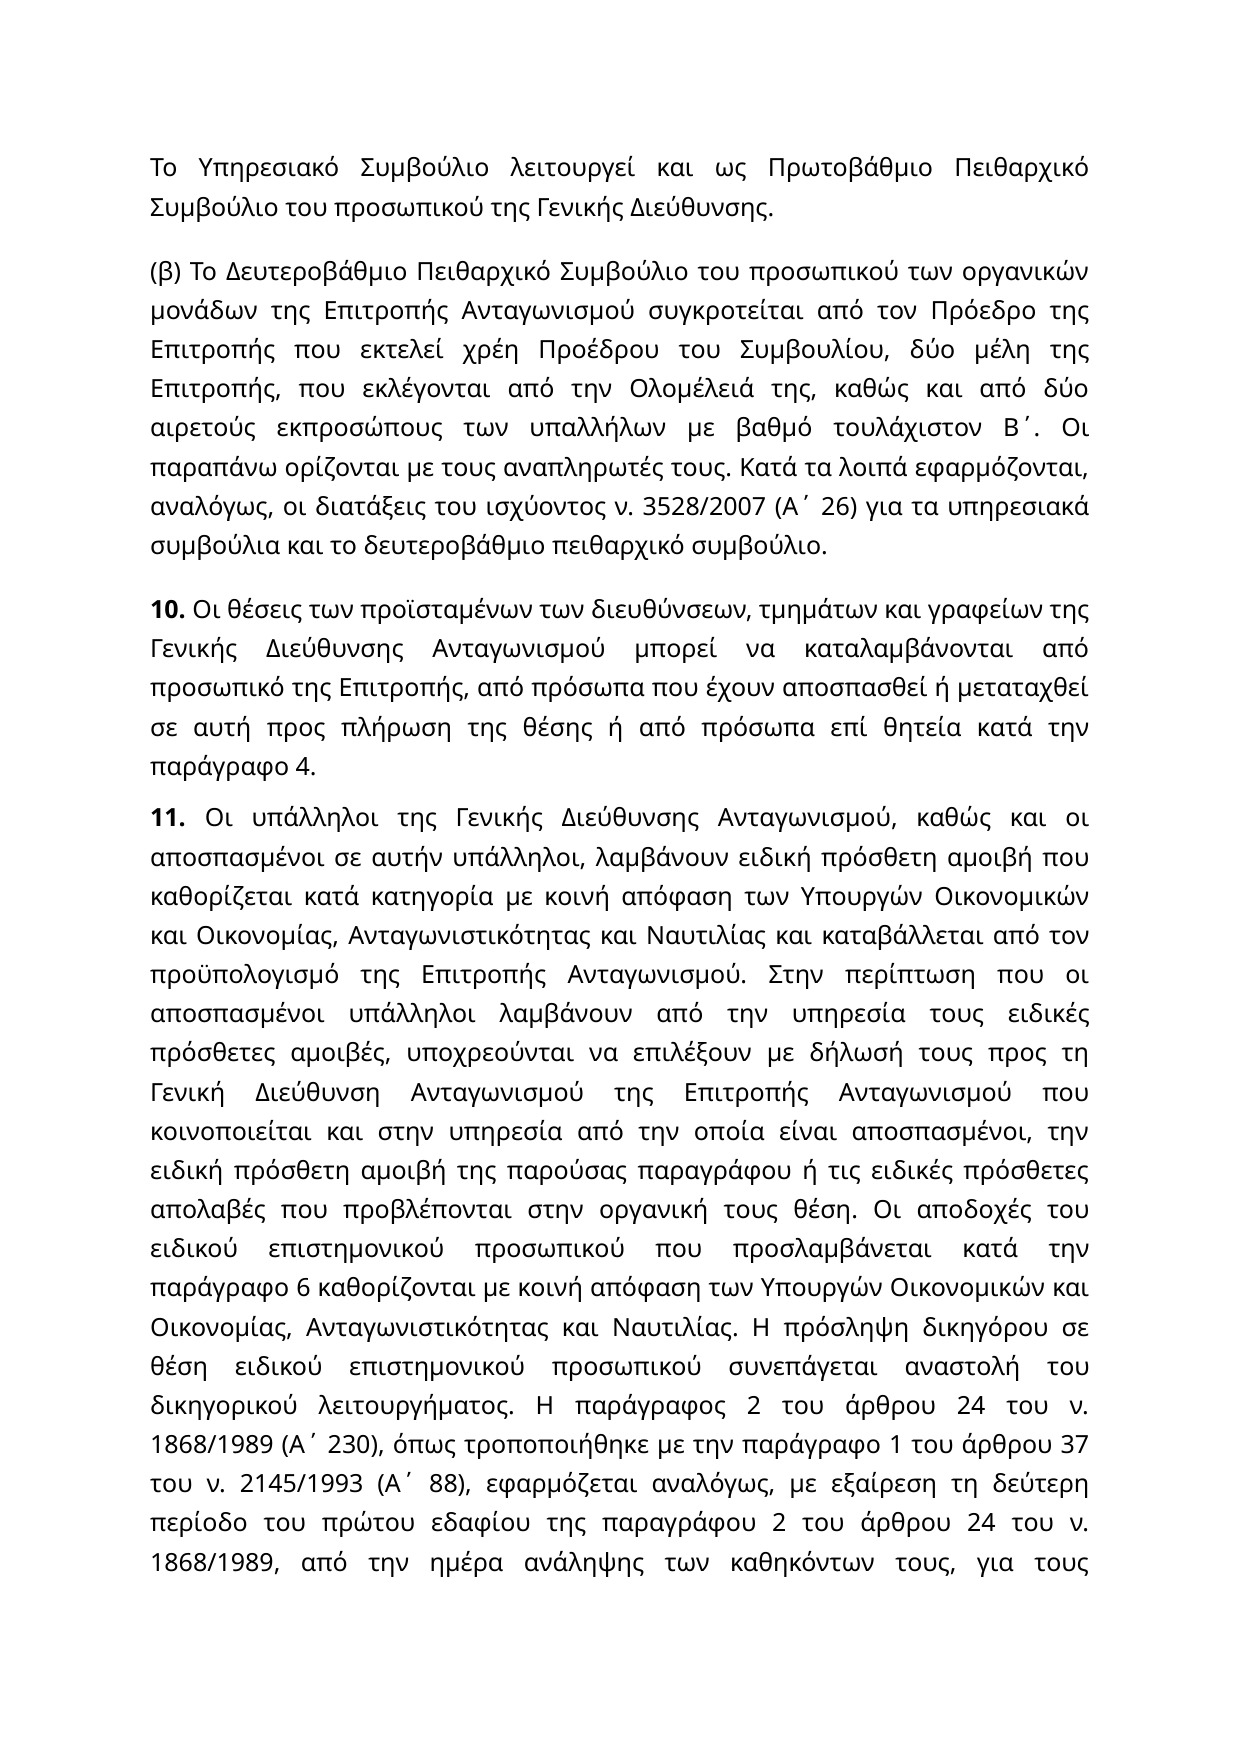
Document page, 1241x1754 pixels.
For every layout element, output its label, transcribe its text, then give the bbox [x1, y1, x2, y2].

text 10. Οι θέσεις των προϊσταμένων των διευθύνσεων, τμημάτων και γραφείων της Γενικής Διεύθυνσης Ανταγωνισμού μπορεί να καταλαμβάνονται από προσωπικό της Επιτροπής, από πρόσωπα που έχουν αποσπασθεί ή μεταταχθεί σε αυτή προς πλήρωση της θέσης ή από πρόσωπα επί θητεία κατά την παράγραφο 4. [150, 592, 1090, 782]
text 11. Οι υπάλληλοι της Γενικής Διεύθυνσης Ανταγωνισμού, καθώς και οι αποσπασμένοι σε αυτήν υπάλληλοι, λαμβάνουν ειδική πρόσθετη αμοιβή που καθορίζεται κατά κατηγορία με κοινή απόφαση των Υπουργών Οικονομικών και Οικονομίας, Ανταγωνιστικότητας και Ναυτιλίας και καταβάλλεται από τον προϋπολογισμό της Επιτροπής Ανταγωνισμού. Στην περίπτωση που οι αποσπασμένοι υπάλληλοι λαμβάνουν από την υπηρεσία τους ειδικές πρόσθετες αμοιβές, υποχρεούνται να επιλέξουν με δήλωσή τους προς τη Γενική Διεύθυνση Ανταγωνισμού της Επιτροπής Ανταγωνισμού που κοινοποιείται και στην υπηρεσία από την οποία είναι αποσπασμένοι, την ειδική πρόσθετη αμοιβή της παρούσας παραγράφου ή τις ειδικές πρόσθετες απολαβές που προβλέπονται στην οργανική τους θέση. Οι αποδοχές του ειδικού επιστημονικού προσωπικού που προσλαμβάνεται κατά την παράγραφο 6 καθορίζονται με κοινή απόφαση των Υπουργών Οικονομικών και Οικονομίας, Ανταγωνιστικότητας και Ναυτιλίας. Η πρόσληψη δικηγόρου σε θέση ειδικού επιστημονικού προσωπικού συνεπάγεται αναστολή του δικηγορικού λειτουργήματος. Η παράγραφος 2 του άρθρου 24 του ν. 1868/1989 (Α΄ 230), όπως τροποποιήθηκε με την παράγραφο 1 του άρθρου 37 του ν. 2145/1993 (Α΄ 88), εφαρμόζεται αναλόγως, με εξαίρεση τη δεύτερη περίοδο του πρώτου εδαφίου της παραγράφου 2 του άρθρου 24 του ν. 1868/1989, από την ημέρα ανάληψης των καθηκόντων τους, για τους [150, 800, 1090, 1578]
text Το Υπηρεσιακό Συμβούλιο λειτουργεί και ως Πρωτοβάθμιο Πειθαρχικό Συμβούλιο του προσωπικού της Γενικής Διεύθυνσης. [150, 150, 1090, 223]
text (β) Το Δευτεροβάθμιο Πειθαρχικό Συμβούλιο του προσωπικού των οργανικών μονάδων της Επιτροπής Ανταγωνισμού συγκροτείται από τον Πρόεδρο της Επιτροπής που εκτελεί χρέη Προέδρου του Συμβουλίου, δύο μέλη της Επιτροπής, που εκλέγονται από την Ολομέλειά της, καθώς και από δύο αιρετούς εκπροσώπους των υπαλλήλων με βαθμό τουλάχιστον Β΄. Οι παραπάνω ορίζονται με τους αναπληρωτές τους. Κατά τα λοιπά εφαρμόζονται, αναλόγως, οι διατάξεις του ισχύοντος ν. 3528/2007 (Α΄ 26) για τα υπηρεσιακά συμβούλια και το δευτεροβάθμιο πειθαρχικό συμβούλιο. [150, 253, 1090, 562]
